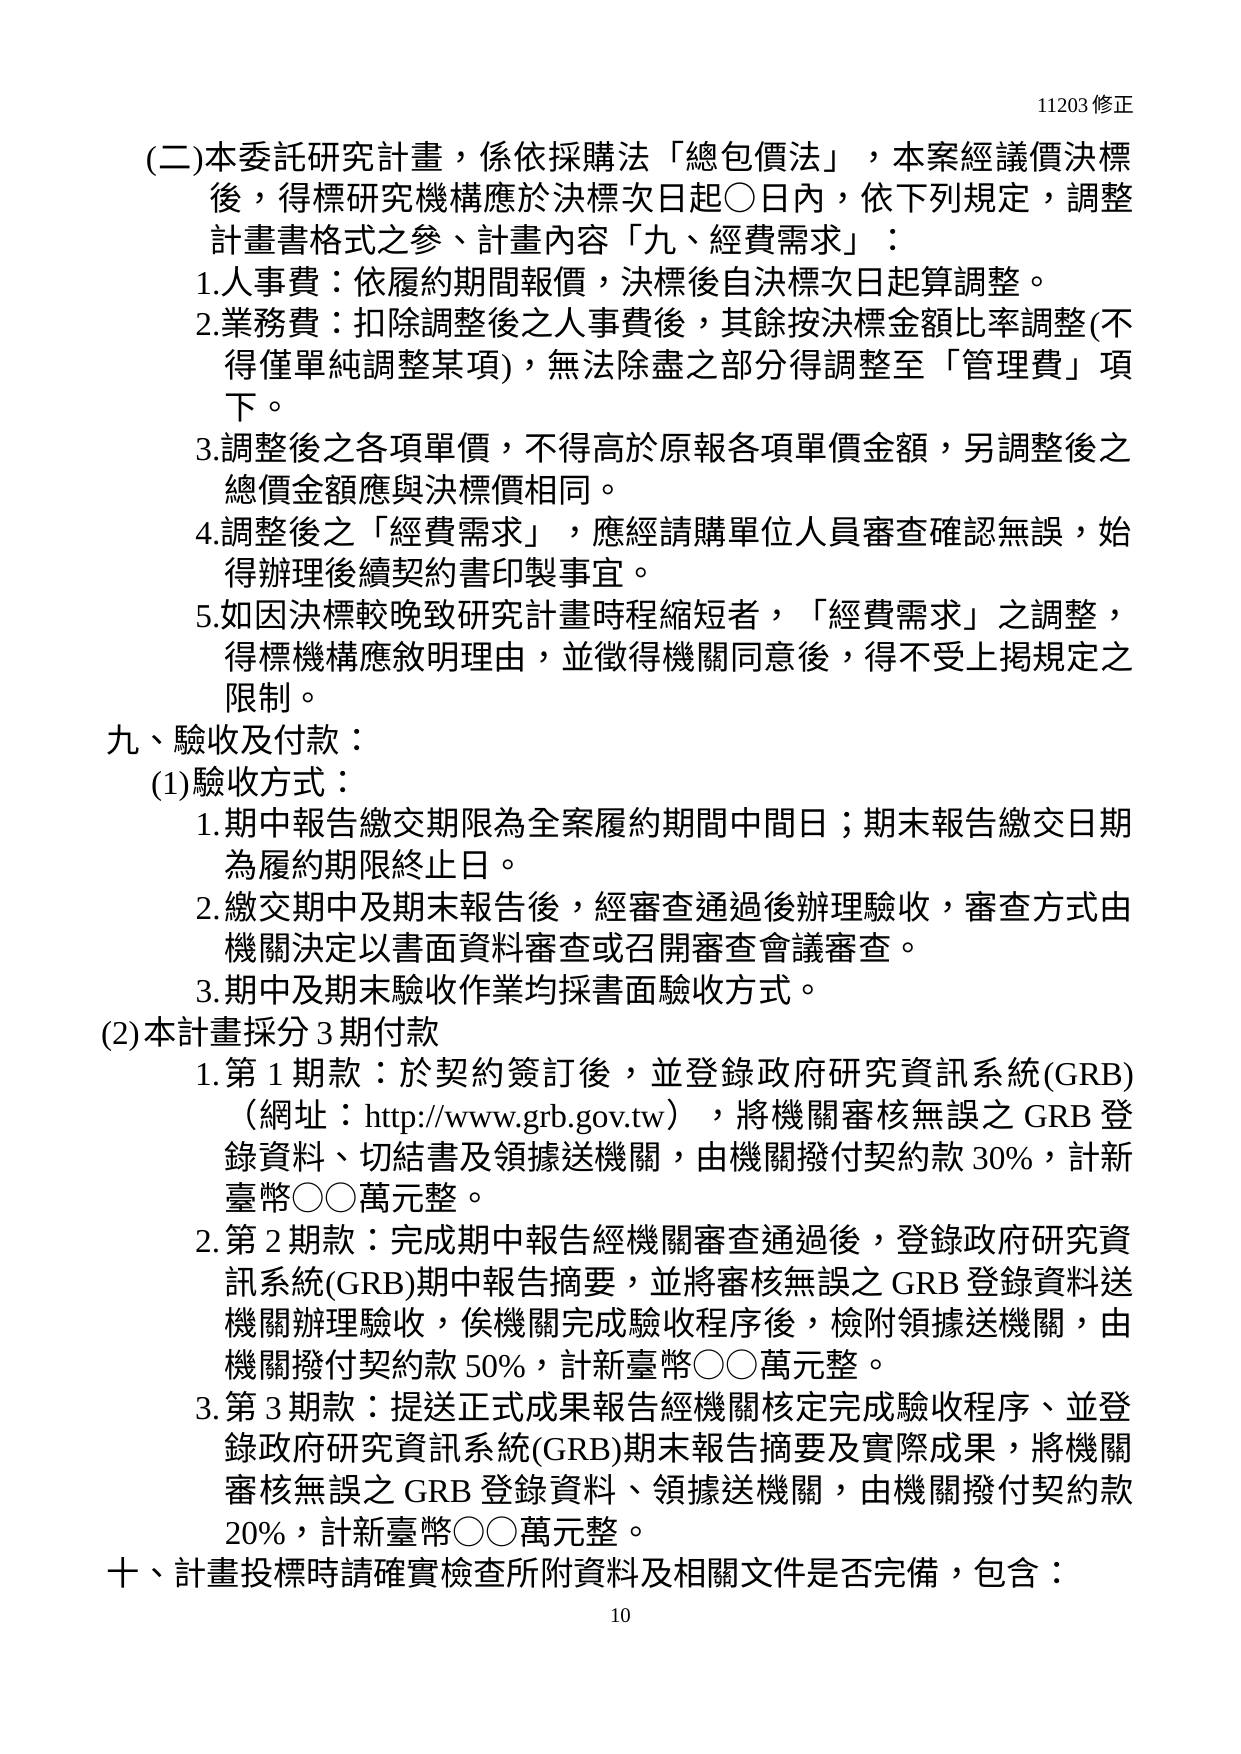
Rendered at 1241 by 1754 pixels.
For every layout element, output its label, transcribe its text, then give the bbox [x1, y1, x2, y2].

list 第3期款：提送正式成果報告經機關核定完成驗收程序、並登錄政府研究資訊系統(GRB)期末報告摘要及實際成果，將機關審核無誤之GRB登錄資料、領據送機關，由機關撥付契約款20%，計新臺幣○○萬元整。 [195, 1386, 1134, 1552]
list 驗收方式： [151, 761, 1134, 802]
list 本計畫採分3期付款 [101, 1011, 1134, 1052]
list 第2期款：完成期中報告經機關審查通過後，登錄政府研究資訊系統(GRB)期中報告摘要，並將審核無誤之GRB登錄資料送機關辦理驗收，俟機關完成驗收程序後，檢附領據送機關，由機關撥付契約款50%，計新臺幣○○萬元整。 [195, 1219, 1134, 1386]
text 1.人事費：依履約期間報價，決標後自決標次日起算調整。 [195, 261, 1134, 302]
text 5.如因決標較晚致研究計畫時程縮短者，「經費需求」之調整，得標機構應敘明理由，並徵得機關同意後，得不受上掲規定之限制。 [195, 594, 1134, 719]
list 期中及期末驗收作業均採書面驗收方式。 [195, 969, 1134, 1011]
text 4.調整後之「經費需求」，應經請購單位人員審查確認無誤，始得辦理後續契約書印製事宜。 [195, 511, 1134, 594]
text 2.業務費：扣除調整後之人事費後，其餘按決標金額比率調整(不得僅單純調整某項)，無法除盡之部分得調整至「管理費」項下。 [195, 302, 1134, 427]
text 3.調整後之各項單價，不得高於原報各項單價金額，另調整後之總價金額應與決標價相同。 [195, 427, 1134, 511]
text 十、計畫投標時請確實檢查所附資料及相關文件是否完備，包含： [106, 1552, 1134, 1594]
text 九、驗收及付款： [106, 719, 1134, 761]
list 繳交期中及期末報告後，經審查通過後辦理驗收，審查方式由機關決定以書面資料審查或召開審查會議審查。 [195, 886, 1134, 969]
list 期中報告繳交期限為全案履約期間中間日；期末報告繳交日期為履約期限終止日。 [195, 802, 1134, 886]
text (二)本委託研究計畫，係依採購法「總包價法」，本案經議價決標後，得標研究機構應於決標次日起○日內，依下列規定，調整計畫書格式之參、計畫內容「九、經費需求」： [146, 136, 1134, 261]
list 第1期款：於契約簽訂後，並登錄政府研究資訊系統(GRB)（網址：http://www.grb.gov.tw），將機關審核無誤之GRB登錄資料、切結書及領據送機關，由機關撥付契約款30%，計新臺幣○○萬元整。 [195, 1052, 1134, 1219]
